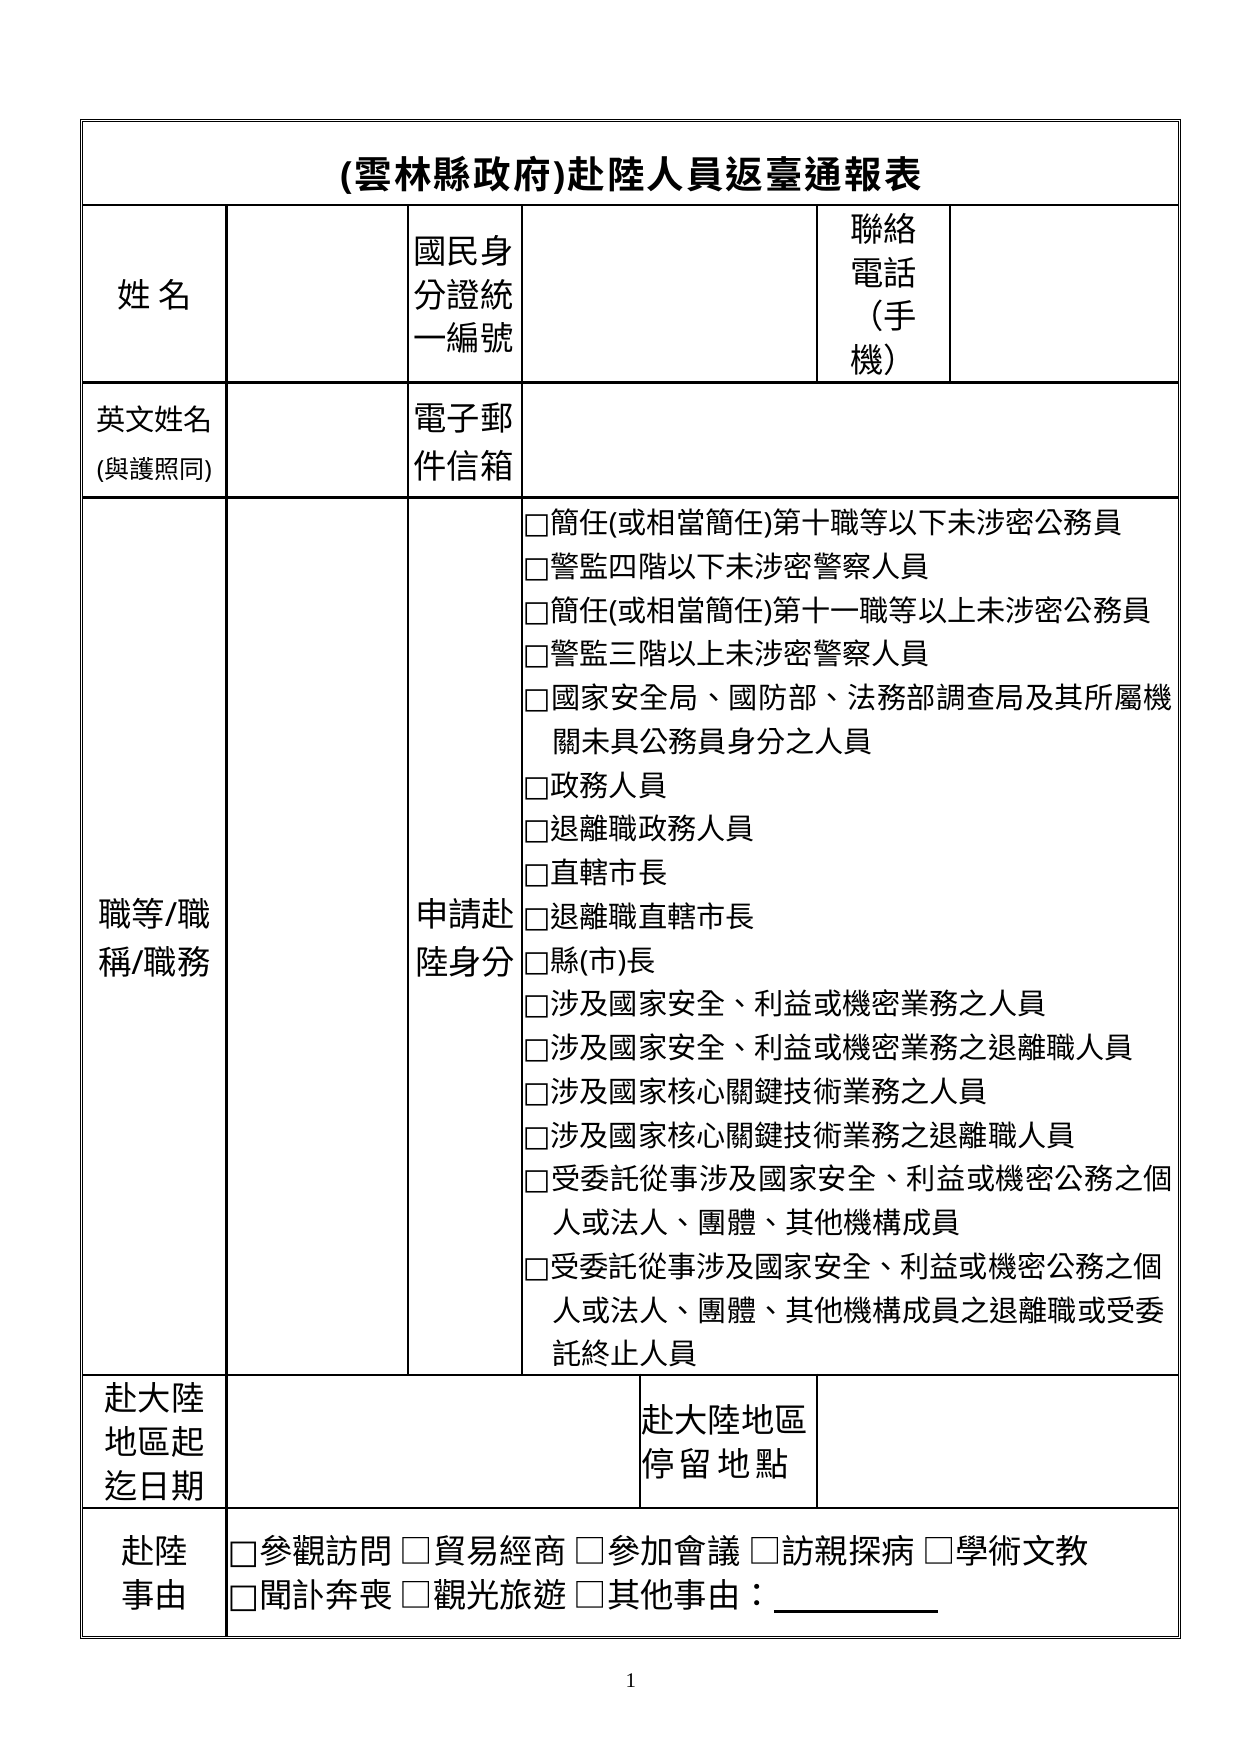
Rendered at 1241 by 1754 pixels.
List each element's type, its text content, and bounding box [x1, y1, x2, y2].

table_cell 申請赴陸身分 [409, 499, 521, 1373]
table_cell [228, 206, 407, 381]
table_cell 電子郵件信箱 [409, 384, 521, 496]
table_cell 職等/職稱/職務 [83, 499, 225, 1373]
table_cell [523, 206, 816, 381]
table_cell 赴陸 事由 [83, 1509, 225, 1636]
table_cell [228, 384, 407, 496]
table_cell 赴大陸地區起迄日期 [83, 1376, 225, 1507]
table_cell 英文姓名 (與護照同) [83, 384, 225, 496]
table_header (雲林縣政府)赴陸人員返臺通報表 [83, 122, 1178, 204]
table_cell 姓 名 [83, 206, 225, 381]
table_cell [818, 1376, 1178, 1507]
table_cell 聯絡 電話 （手機） [818, 206, 949, 381]
table_cell 國民身分證統一編號 [409, 206, 521, 381]
table_cell [951, 206, 1178, 381]
table_cell [523, 384, 1178, 496]
table_cell □參觀訪問 □貿易經商 □參加會議 □訪親探病 □學術文教 □聞訃奔喪 □觀光旅遊 □其他事由： [228, 1509, 1178, 1636]
table_cell [228, 1376, 639, 1507]
table_cell 赴大陸地區停留地點 [641, 1376, 816, 1507]
table_cell □簡任(或相當簡任)第十職等以下未涉密公務員 □警監四階以下未涉密警察人員 □簡任(或相當簡任)第十一職等以上未涉密公務員 □警監三階以上未涉密警察人員 □國家安全局、國防部、法務部調查局及其所屬機關未具公務員身分之人員 □政務人員 □退離職政務人員 □直轄市長 □退離職直轄市長 □縣(市)長 □涉及國家安全、利益或機密業務之人員 □涉及國家安全、利益或機密業務之退離職人員 □涉及國家核心關鍵技術業務之人員 □涉及國家核心關鍵技術業務之退離職人員 □受委託從事涉及國家安全、利益或機密公務之個人或法人、團體、其他機構成員 □受委託從事涉及國家安全、利益或機密公務之個人或法人、團體、其他機構成員之退離職或受委託終止人員 [523, 499, 1178, 1373]
table_cell [228, 499, 407, 1373]
